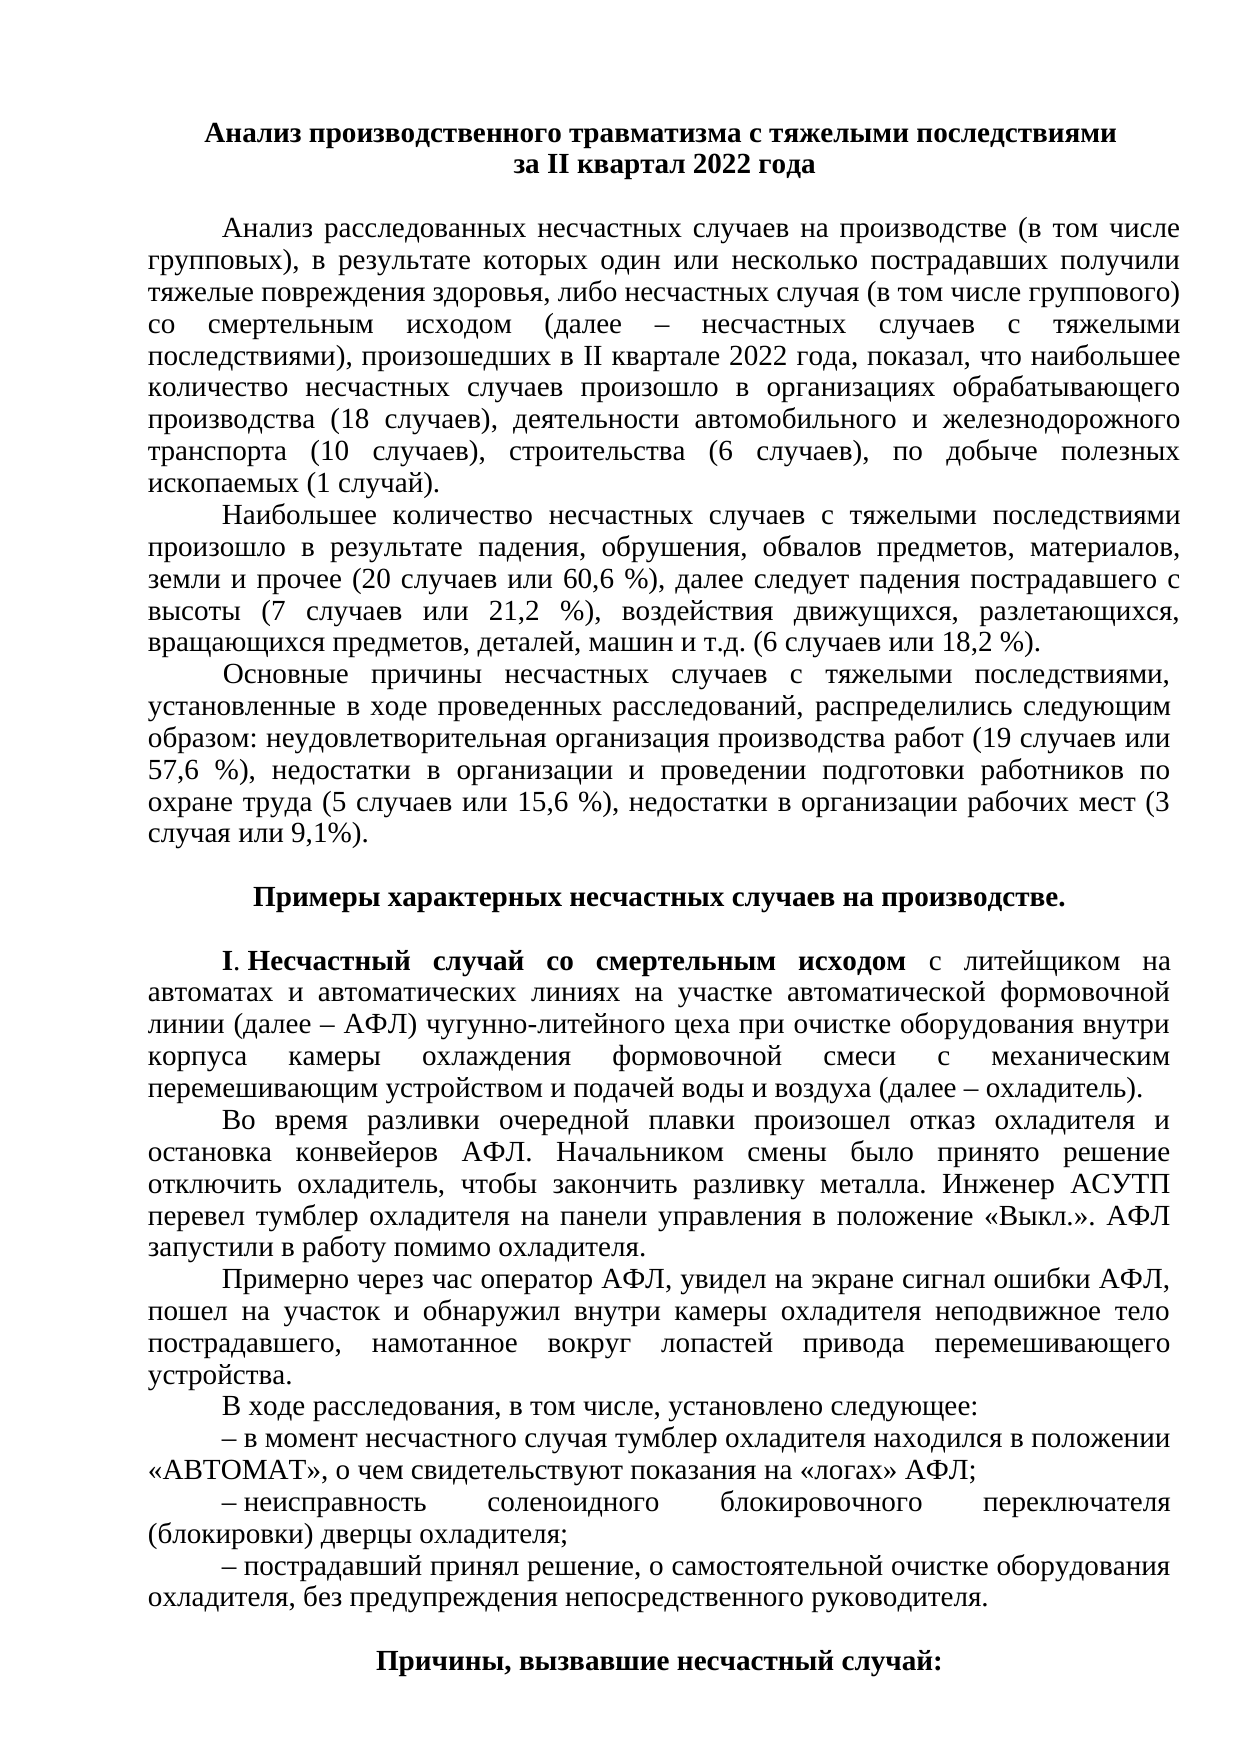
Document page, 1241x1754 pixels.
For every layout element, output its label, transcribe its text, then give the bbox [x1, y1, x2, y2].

text Анализ расследованных несчастных случаев на производстве (в том числе групповых), в результате которых один или несколько пострадавших получили тяжелые повреждения здоровья, либо несчастных случая (в том числе группового) со смертельным исходом (далее – несчастных случаев с тяжелыми последствиями), произошедших в II квартале 2022 года, показал, что наибольшее количество несчастных случаев произошло в организациях обрабатывающего производства (18 случаев), деятельности автомобильного и железнодорожного транспорта (10 случаев), строительства (6 случаев), по добыче полезных ископаемых (1 случай). [148, 212, 1181, 499]
text I. Несчастный случай со смертельным исходом с литейщиком на автоматах и автоматических линиях на участке автоматической формовочной линии (далее – АФЛ) чугунно-литейного цеха при очистке оборудования внутри корпуса камеры охлаждения формовочной смеси с механическим перемешивающим устройством и подачей воды и воздуха (далее – охладитель). [148, 944, 1171, 1104]
text Анализ производственного травматизма с тяжелыми последствиями [148, 117, 1181, 148]
text Причины, вызвавшие несчастный случай: [148, 1645, 1171, 1677]
text – неисправность соленоидного блокировочного переключателя (блокировки) дверцы охладителя; [148, 1486, 1171, 1549]
text Основные причины несчастных случаев с тяжелыми последствиями, установленные в ходе проведенных расследований, распределились следующим образом: неудовлетворительная организация производства работ (19 случаев или 57,6 %), недостатки в организации и проведении подготовки работников по охране труда (5 случаев или 15,6 %), недостатки в организации рабочих мест (3 случая или 9,1%). [148, 658, 1171, 849]
text – в момент несчастного случая тумблер охладителя находился в положении «АВТОМАТ», о чем свидетельствуют показания на «логах» АФЛ; [148, 1422, 1171, 1486]
text Во время разливки очередной плавки произошел отказ охладителя и остановка конвейеров АФЛ. Начальником смены было принято решение отключить охладитель, чтобы закончить разливку металла. Инженер АСУТП перевел тумблер охладителя на панели управления в положение «Выкл.». АФЛ запустили в работу помимо охладителя. [148, 1104, 1171, 1263]
text Примеры характерных несчастных случаев на производстве. [148, 881, 1171, 913]
text за II квартал 2022 года [148, 148, 1181, 180]
text В ходе расследования, в том числе, установлено следующее: [148, 1390, 1171, 1422]
text Примерно через час оператор АФЛ, увидел на экране сигнал ошибки АФЛ, пошел на участок и обнаружил внутри камеры охладителя неподвижное тело пострадавшего, намотанное вокруг лопастей привода перемешивающего устройства. [148, 1263, 1171, 1390]
text Наибольшее количество несчастных случаев с тяжелыми последствиями произошло в результате падения, обрушения, обвалов предметов, материалов, земли и прочее (20 случаев или 60,6 %), далее следует падения пострадавшего с высоты (7 случаев или 21,2 %), воздействия движущихся, разлетающихся, вращающихся предметов, деталей, машин и т.д. (6 случаев или 18,2 %). [148, 499, 1181, 658]
text – пострадавший принял решение, о самостоятельной очистке оборудования охладителя, без предупреждения непосредственного руководителя. [148, 1549, 1171, 1613]
